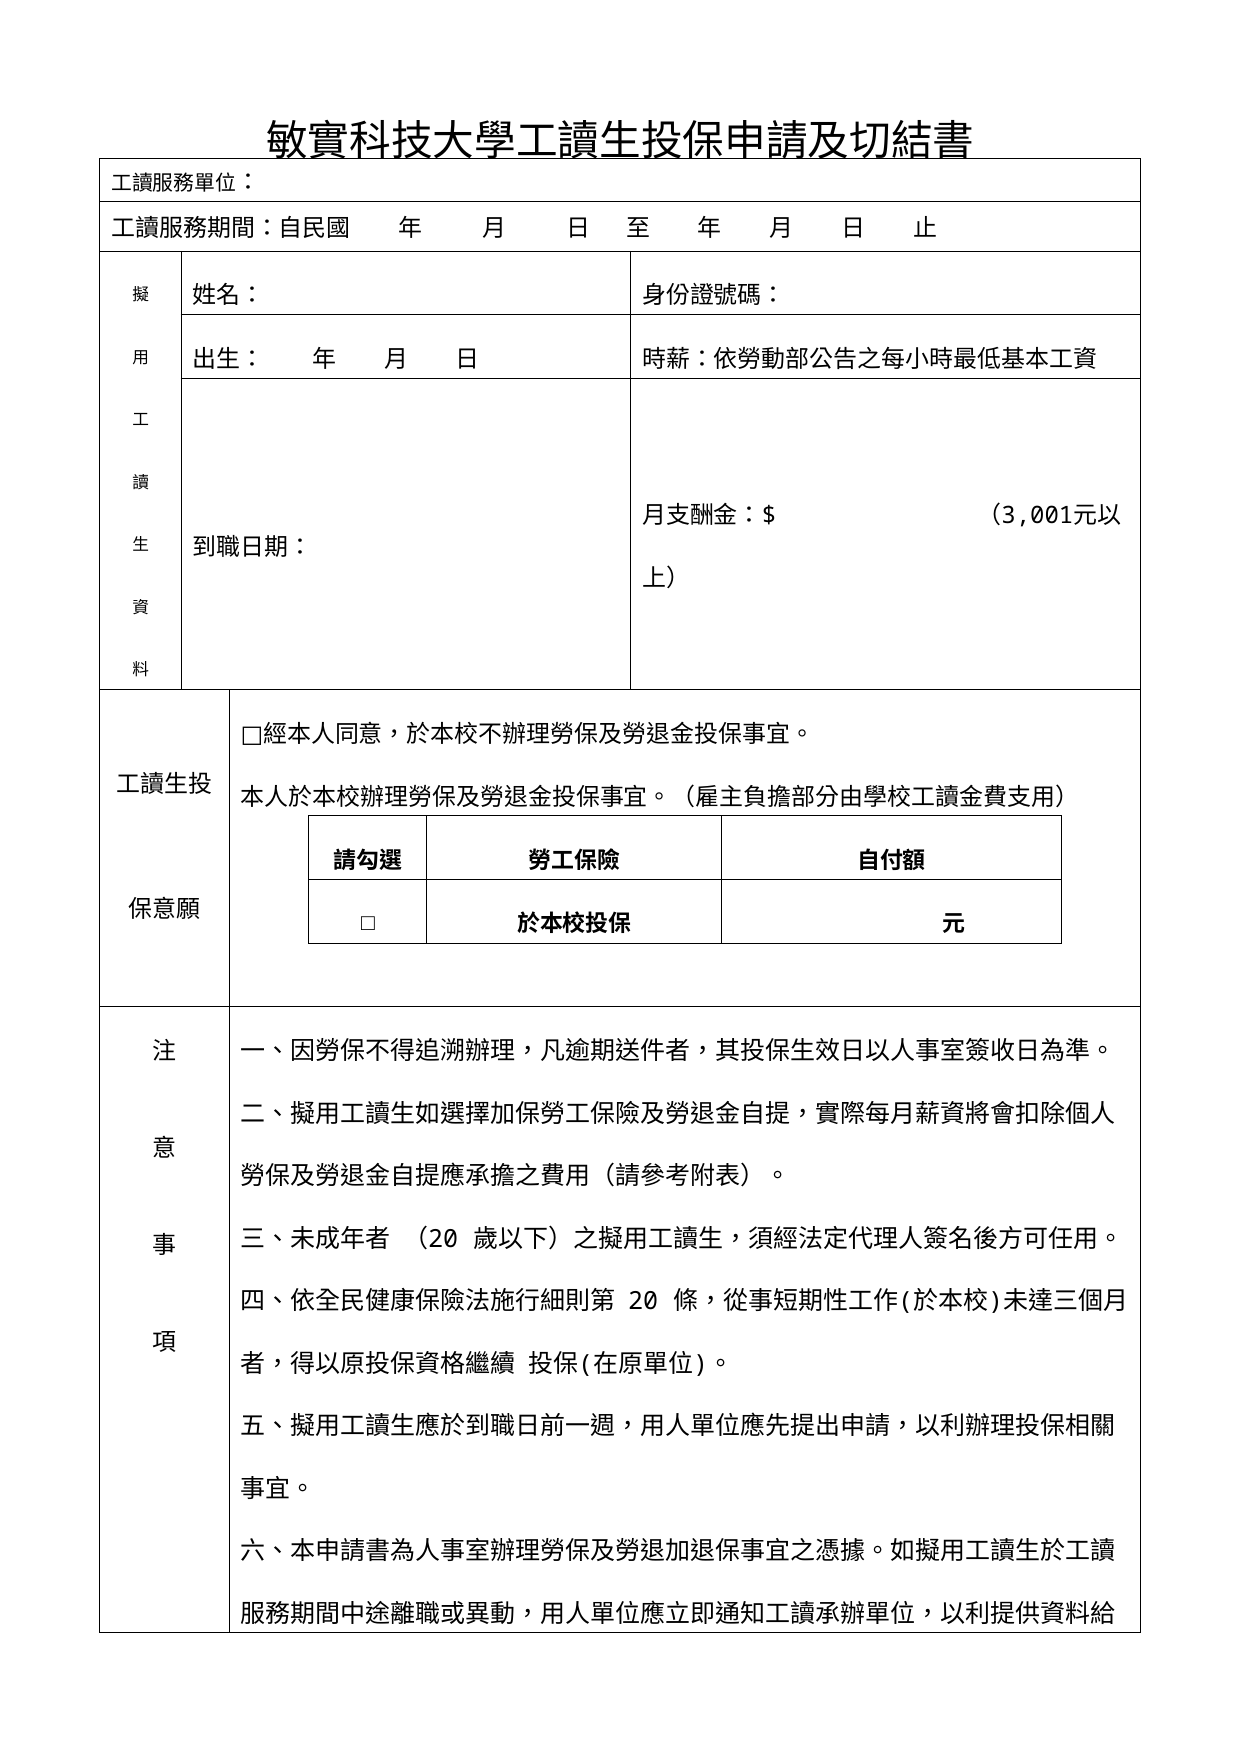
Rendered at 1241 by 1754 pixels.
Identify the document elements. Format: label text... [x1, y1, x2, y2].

table_cell 擬 用 工 讀 生 資 料 [100, 252, 181, 689]
table_header 勞工保險 [427, 816, 721, 879]
table_cell 姓名： [182, 252, 630, 314]
table_header 自付額 [722, 816, 1061, 879]
table_cell 一、因勞保不得追溯辦理，凡逾期送件者，其投保生效日以人事室簽收日為準。 二、擬用工讀生如選擇加保勞工保險及勞退金自提，實際每月薪資將會扣除個人勞保及勞退金自提應承擔之費用（請參考附表）。 三、未成年者 （20 歲以下）之擬用工讀生，須經法定代理人簽名後方可任用。 四、依全民健康保險法施行細則第 20 條，從事短期性工作(於本校)未達三個月者，得以原投保資格繼續 投保(在原單位)。 五、擬用工讀生應於到職日前一週，用人單位應先提出申請，以利辦理投保相關事宜。 六、本申請書為人事室辦理勞保及勞退加退保事宜之憑據。如擬用工讀生於工讀服務期間中途離職或異動，用人單位應立即通知工讀承辦單位，以利提供資料給 [230, 1007, 1140, 1632]
table_header 工讀服務單位： [100, 159, 1140, 201]
table_cell 於本校投保 [427, 880, 721, 942]
table_cell 元 [722, 880, 1061, 942]
table_cell 身份證號碼： [631, 252, 1140, 314]
table_cell 出生： 年 月 日 [182, 315, 630, 378]
table_cell □ [309, 880, 426, 942]
text 敏實科技大學工讀生投保申請及切結書 [75, 96, 1165, 158]
table_cell 月支酬金：$ （3,001元以上） [631, 379, 1140, 689]
table_cell 注 意 事 項 [100, 1007, 229, 1632]
table_cell □經本人同意，於本校不辦理勞保及勞退金投保事宜。 本人於本校辦理勞保及勞退金投保事宜。（雇主負擔部分由學校工讀金費支用） [230, 690, 1140, 1006]
table_cell 工讀服務期間：自民國 年 月 日 至 年 月 日 止 [100, 202, 1140, 251]
table_cell 到職日期： [182, 379, 630, 689]
table_header 請勾選 [309, 816, 426, 879]
table_cell 工讀生投保意願 [100, 690, 229, 1006]
table_cell 時薪：依勞動部公告之每小時最低基本工資 [631, 315, 1140, 378]
